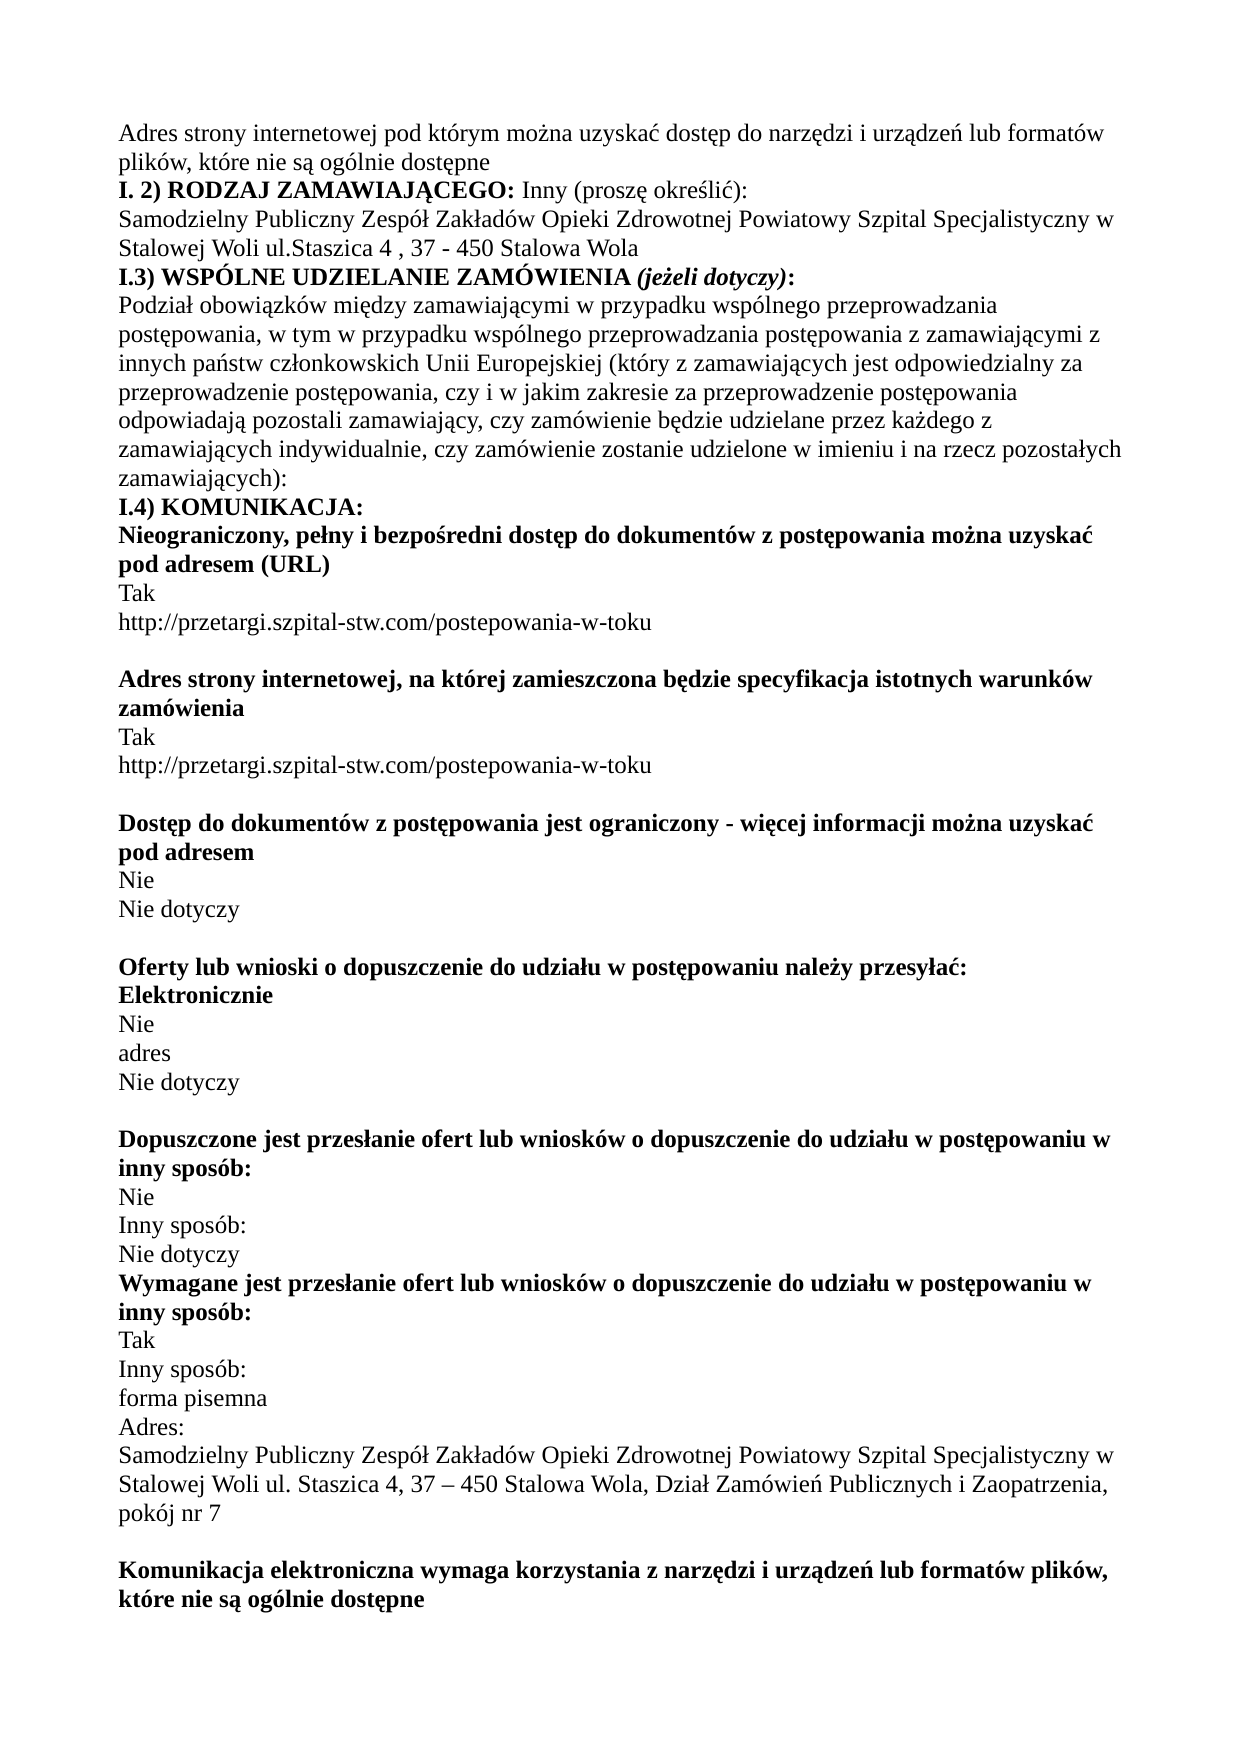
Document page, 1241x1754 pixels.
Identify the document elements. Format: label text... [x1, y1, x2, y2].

text I. 2) RODZAJ ZAMAWIAJĄCEGO: Inny (proszę określić): Samodzielny Publiczny Zespół Zakładów Opieki Zdrowotnej Powiatowy Szpital Specjalistyczny w Stalowej Woli ul.Staszica 4 , 37 - 450 Stalowa Wola [118, 176, 1122, 262]
text I.3) WSPÓLNE UDZIELANIE ZAMÓWIENIA (jeżeli dotyczy): [118, 262, 1122, 291]
text Adres strony internetowej pod którym można uzyskać dostęp do narzędzi i urządzeń lub formatów plików, które nie są ogólnie dostępne [118, 118, 1122, 176]
text Tak http://przetargi.szpital-stw.com/postepowania-w-toku [118, 722, 1122, 779]
text Tak http://przetargi.szpital-stw.com/postepowania-w-toku [118, 578, 1122, 636]
text Nie Nie dotyczy [118, 866, 1122, 923]
text Dostęp do dokumentów z postępowania jest ograniczony - więcej informacji można uzyskać pod adresem [118, 779, 1122, 866]
text Podział obowiązków między zamawiającymi w przypadku wspólnego przeprowadzania postępowania, w tym w przypadku wspólnego przeprowadzania postępowania z zamawiającymi z innych państw członkowskich Unii Europejskiej (który z zamawiających jest odpowiedzialny za przeprowadzenie postępowania, czy i w jakim zakresie za przeprowadzenie postępowania odpowiadają pozostali zamawiający, czy zamówienie będzie udzielane przez każdego z zamawiających indywidualnie, czy zamówienie zostanie udzielone w imieniu i na rzecz pozostałych zamawiających): [118, 291, 1122, 492]
text Oferty lub wnioski o dopuszczenie do udziału w postępowaniu należy przesyłać: Elektronicznie [118, 923, 1122, 1009]
text I.4) KOMUNIKACJA: Nieograniczony, pełny i bezpośredni dostęp do dokumentów z postępowania można uzyskać pod adresem (URL) [118, 492, 1122, 578]
text Nie adres Nie dotyczy [118, 1009, 1122, 1096]
text Adres strony internetowej, na której zamieszczona będzie specyfikacja istotnych warunków zamówienia [118, 636, 1122, 722]
text Dopuszczone jest przesłanie ofert lub wniosków o dopuszczenie do udziału w postępowaniu w inny sposób: Nie Inny sposób: Nie dotyczy Wymagane jest przesłanie ofert lub wniosków o dopuszczenie do udziału w postępowaniu w inny sposób: Tak Inny sposób: forma pisemna Adres: Samodzielny Publiczny Zespół Zakładów Opieki Zdrowotnej Powiatowy Szpital Specjalistyczny w Stalowej Woli ul. Staszica 4, 37 – 450 Stalowa Wola, Dział Zamówień Publicznych i Zaopatrzenia, pokój nr 7 [118, 1124, 1122, 1527]
text Komunikacja elektroniczna wymaga korzystania z narzędzi i urządzeń lub formatów plików, które nie są ogólnie dostępne [118, 1527, 1122, 1613]
